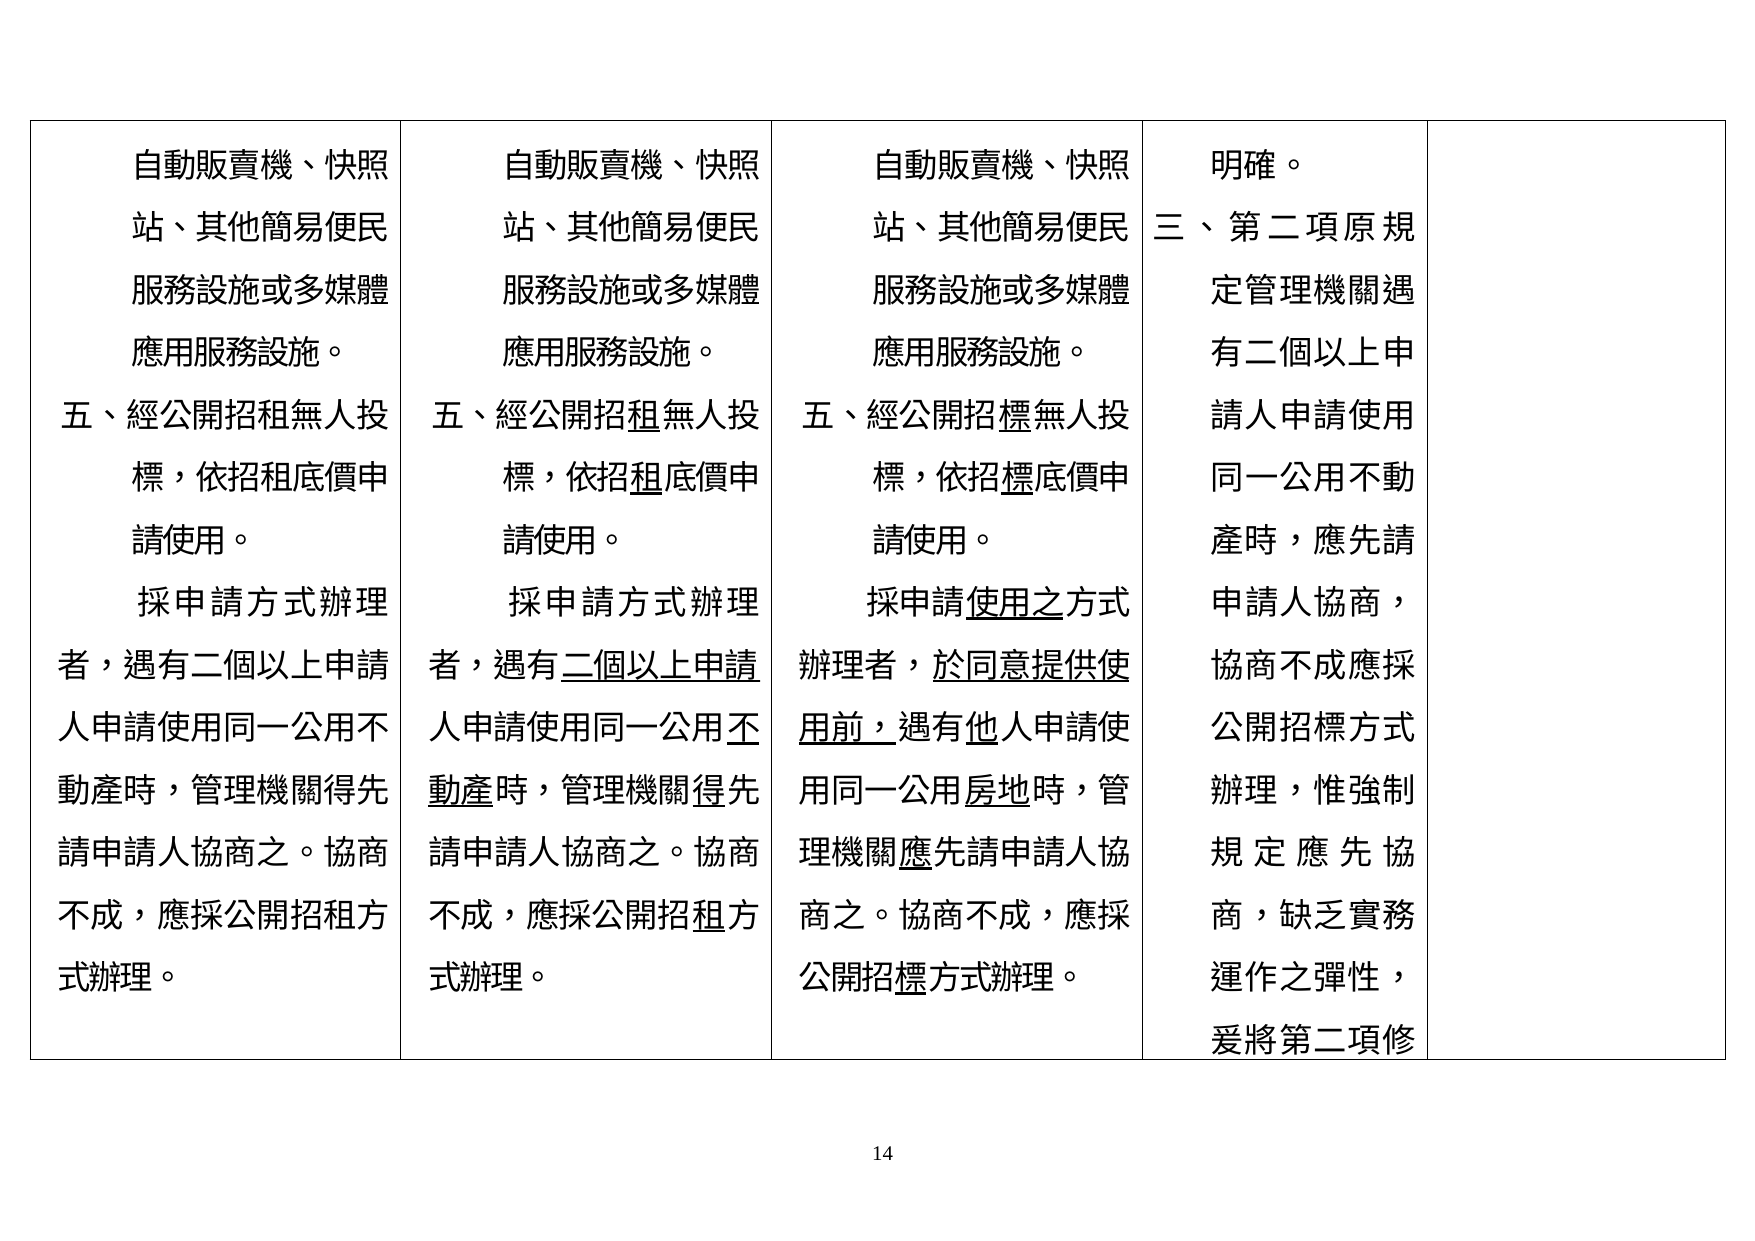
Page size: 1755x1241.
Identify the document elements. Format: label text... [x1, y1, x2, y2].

table_cell 第四條 公用不動產有償提供使用，應以公開招租方式辦理。但有下列情形之一者，管理機關得採申請方式辦理： 一、使用期限未逾一年，且無續約約定。 二、提供其他政府機關或公立學校使用。 三、申請之用途具公益性、公共性或供自來水、電力、天然氣、電信、郵政等公用事業使用，管理機關基於政策或法令規定，應予輔導或配合。 四、提供臺北市（以下簡稱本市）機關學校員工（生）消費合作社使用、設置自動販賣機、快照站、其他簡易便民服務設施或多媒體應用服務設施。 五、經公開招租無人投標，依招租底價申請使用。 採申請方式辦理者，遇有二個以上申請人申請使用同一公用不動產時，管理機關得先請申請人協商之。協商不成，應採公開招租方式辦理。 [31, 121, 400, 1059]
table_cell 自動販賣機、快照站、其他簡易便民服務設施或多媒體應用服務設施。 五、經公開招標無人投標，依招標底價申請使用。 採申請使用之方式辦理者，於同意提供使用前，遇有他人申請使用同一公用房地時，管理機關應先請申請人協商之。協商不成，應採公開招標方式辦理。 [772, 121, 1142, 1059]
table_cell 明確。 三、第二項原規定管理機關遇有二個以上申請人申請使用同一公用不動產時，應先請申請人協商，協商不成應採公開招標方式辦理，惟強制規定應先協商，缺乏實務運作之彈性，爰將第二項修 [1143, 121, 1427, 1059]
table_cell 自動販賣機、快照站、其他簡易便民服務設施或多媒體應用服務設施。 五、經公開招租無人投標，依招租底價申請使用。 採申請方式辦理者，遇有二個以上申請人申請使用同一公用不動產時，管理機關得先請申請人協商之。協商不成，應採公開招租方式辦理。 [401, 121, 771, 1059]
table_cell [1428, 121, 1725, 1059]
